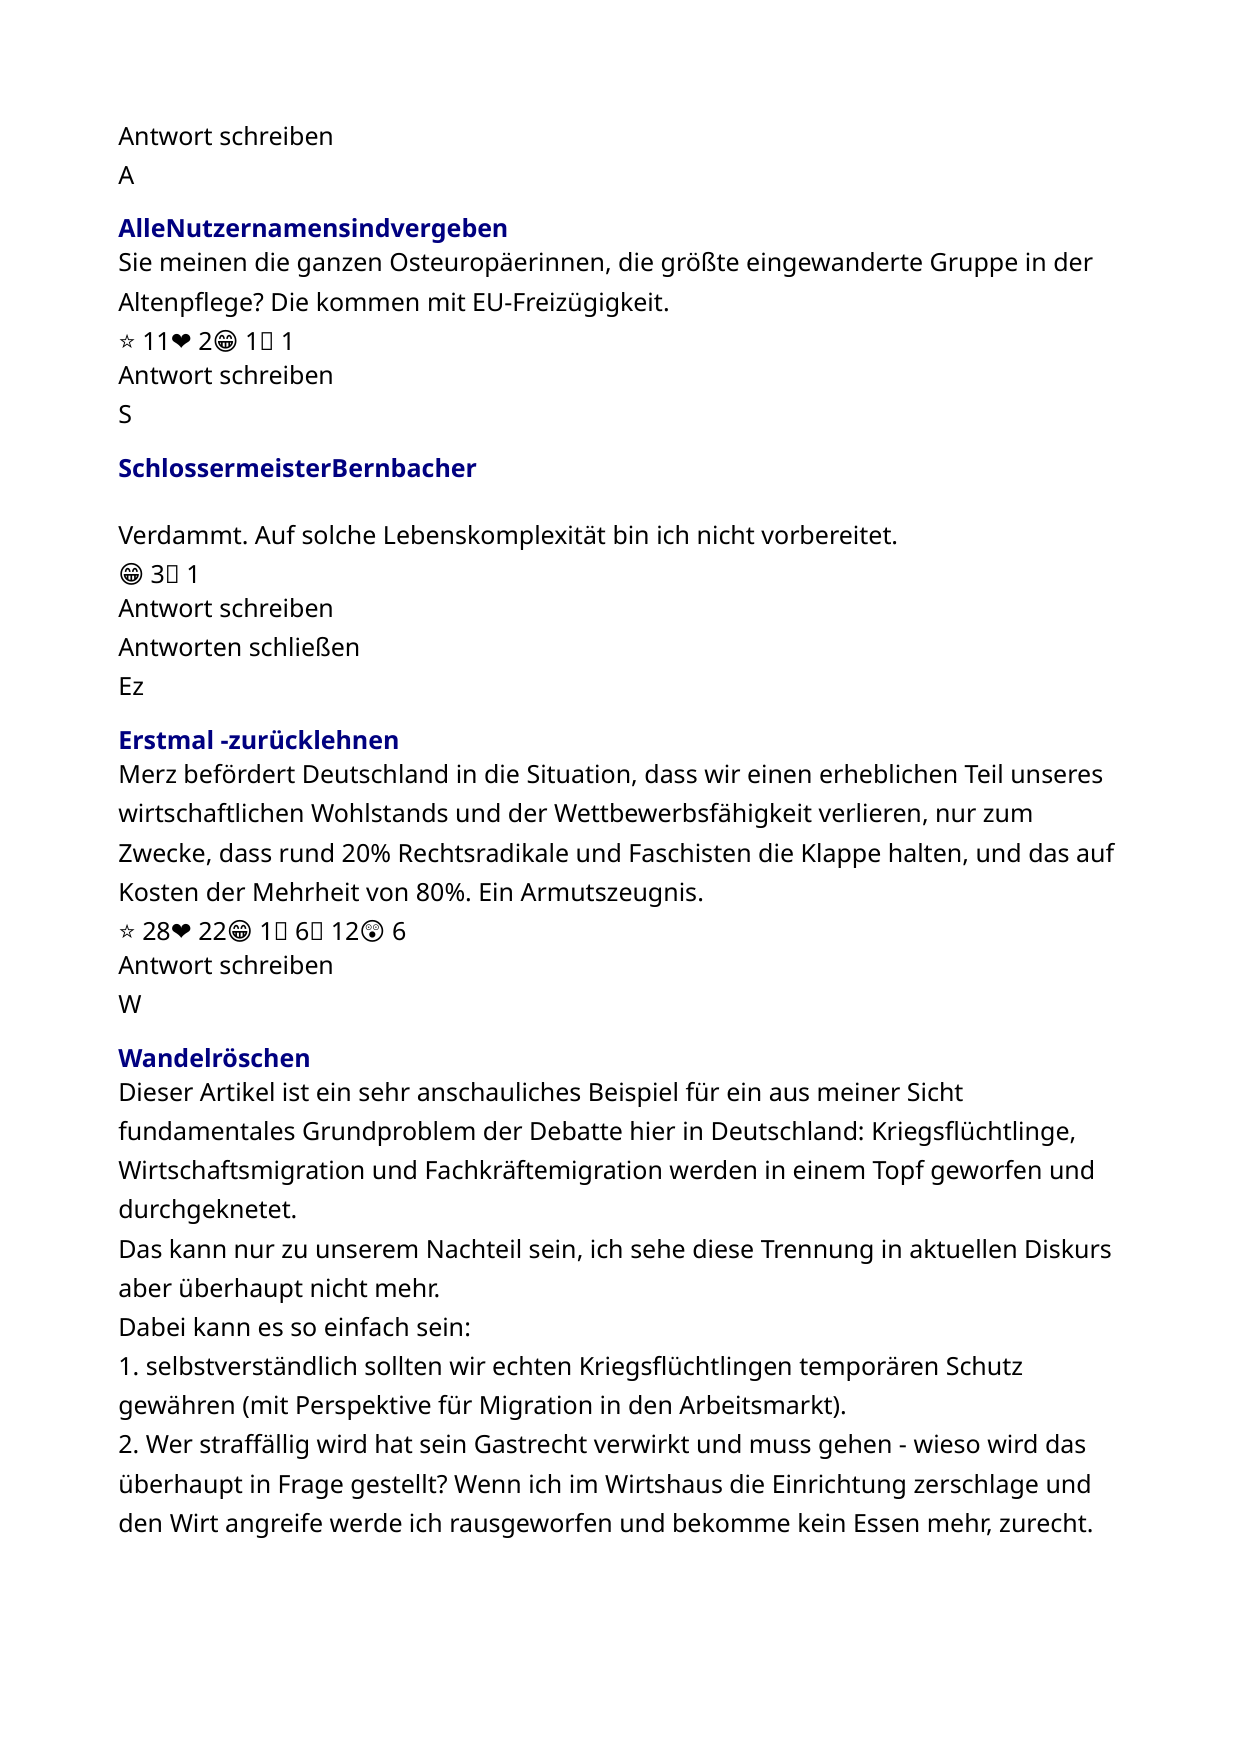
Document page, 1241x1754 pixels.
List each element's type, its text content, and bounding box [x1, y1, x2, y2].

text W [118, 987, 1122, 1021]
text Antwort schreiben [118, 948, 1122, 982]
text 😁 3🤨 1 [118, 557, 1122, 591]
text Antwort schreiben [118, 118, 1122, 152]
text Antworten schließen [118, 630, 1122, 664]
text Ez [118, 669, 1122, 703]
text 1. selbstverständlich sollten wir echten Kriegsflüchtlingen temporären Schutz gewähren (mit Perspektive für Migration in den Arbeitsmarkt). [118, 1349, 1122, 1422]
text Antwort schreiben [118, 357, 1122, 392]
text Dieser Artikel ist ein sehr anschauliches Beispiel für ein aus meiner Sicht fundamentales Grundproblem der Debatte hier in Deutschland: Kriegsflüchtlinge, Wirtschaftsmigration und Fachkräftemigration werden in einem Topf geworfen und durchgeknetet. [118, 1074, 1122, 1226]
text Das kann nur zu unserem Nachteil sein, ich sehe diese Trennung in aktuellen Diskurs aber überhaupt nicht mehr. [118, 1231, 1122, 1304]
subtitle AlleNutzernamensindvergeben [118, 211, 1122, 245]
text ⭐️ 11❤️ 2😁 1🙁 1 [118, 323, 1122, 357]
text Antwort schreiben [118, 591, 1122, 625]
text Merz befördert Deutschland in die Situation, dass wir einen erheblichen Teil unseres wirtschaftlichen Wohlstands und der Wettbewerbsfähigkeit verlieren, nur zum Zwecke, dass rund 20% Rechtsradikale und Faschisten die Klappe halten, und das auf Kosten der Mehrheit von 80%. Ein Armutszeugnis. [118, 757, 1122, 908]
text Dabei kann es so einfach sein: [118, 1309, 1122, 1344]
text ⭐️ 28❤️ 22😁 1🙁 6🤨 12😲 6 [118, 913, 1122, 948]
subtitle SchlossermeisterBernbacher [118, 450, 1122, 484]
text Sie meinen die ganzen Osteuropäerinnen, die größte eingewanderte Gruppe in der Altenpflege? Die kommen mit EU-Freizügigkeit. [118, 245, 1122, 318]
subtitle Erstmal -zurücklehnen [118, 723, 1122, 757]
text A [118, 157, 1122, 191]
text Verdammt. Auf solche Lebenskomplexität bin ich nicht vorbereitet. [118, 517, 1122, 552]
text 2. Wer straffällig wird hat sein Gastrecht verwirkt und muss gehen - wieso wird das überhaupt in Frage gestellt? Wenn ich im Wirtshaus die Einrichtung zerschlage und den Wirt angreife werde ich rausgeworfen und bekomme kein Essen mehr, zurecht. [118, 1427, 1122, 1539]
subtitle Wandelröschen [118, 1041, 1122, 1074]
text S [118, 397, 1122, 431]
